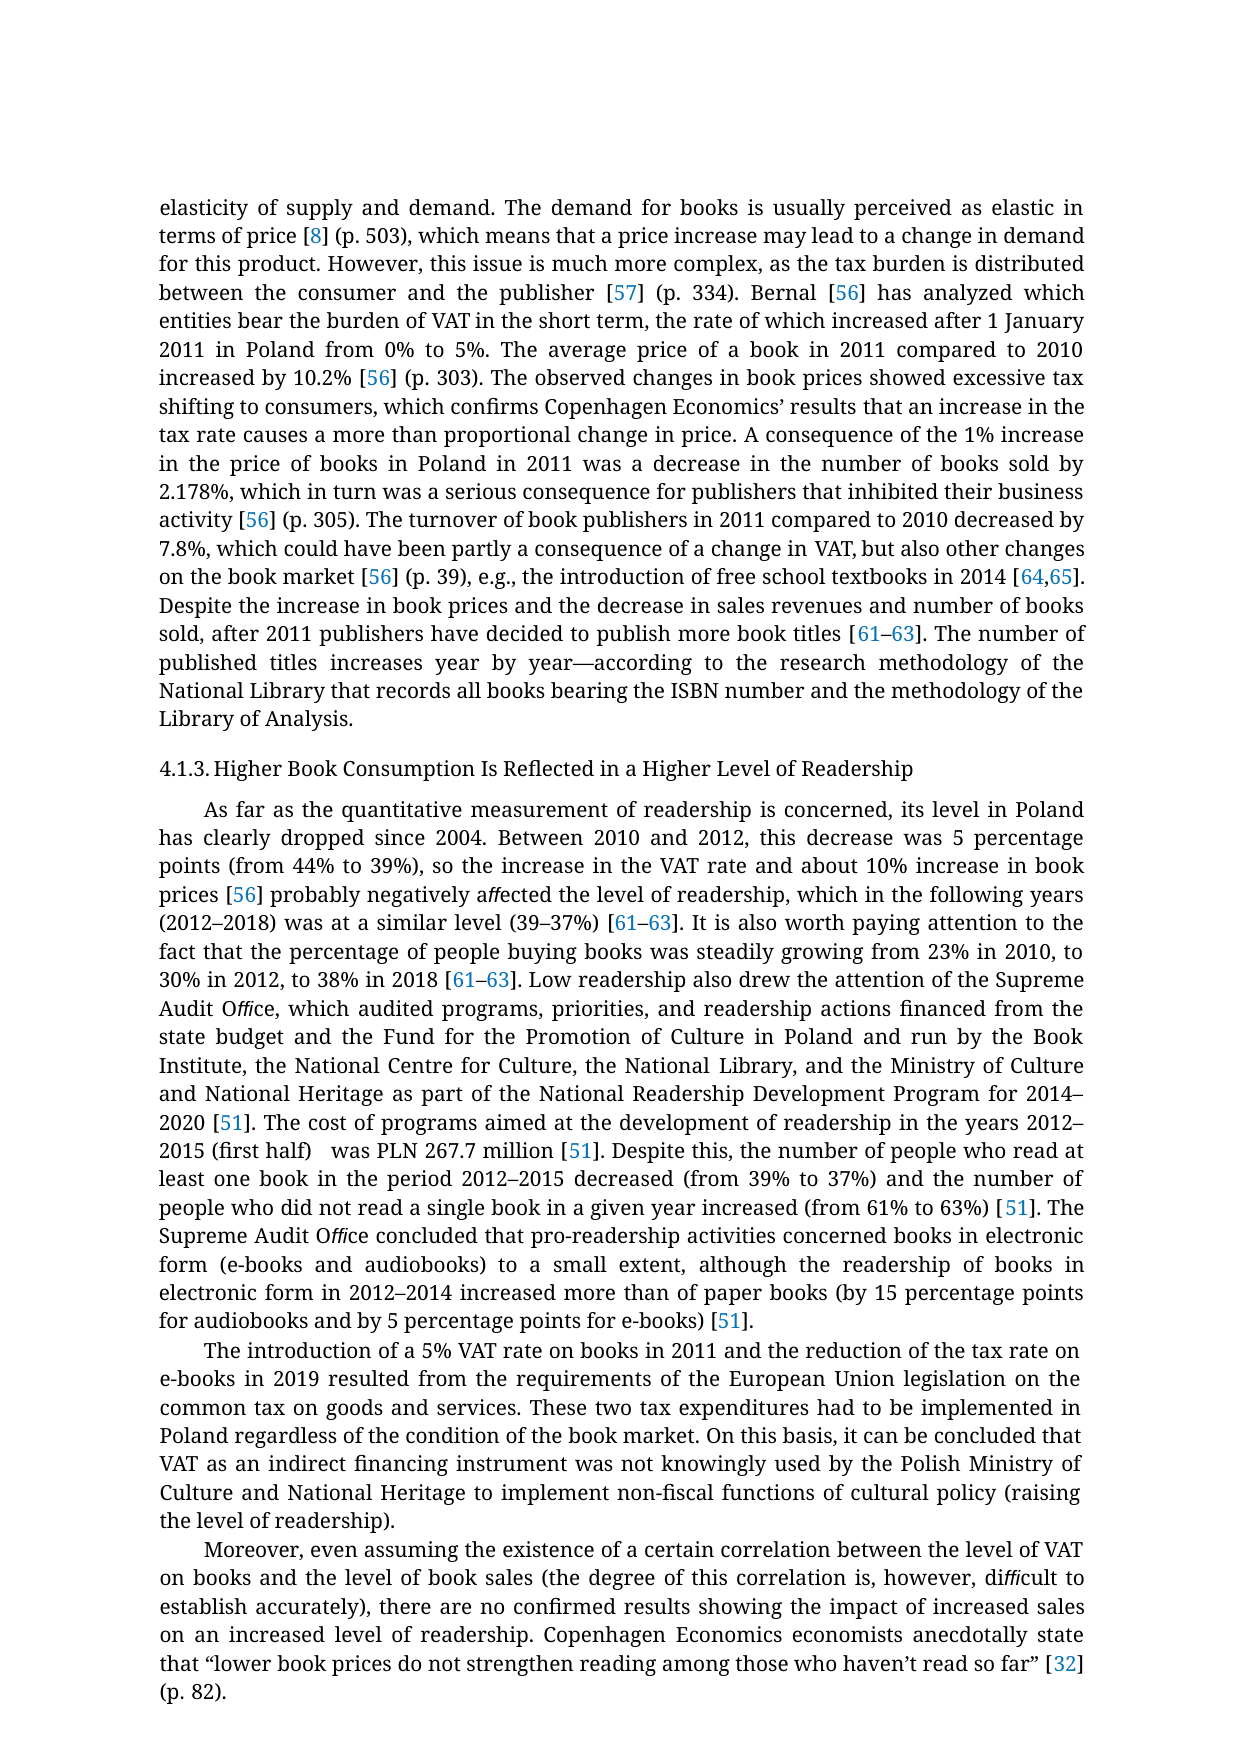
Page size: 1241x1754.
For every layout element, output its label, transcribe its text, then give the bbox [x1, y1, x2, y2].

text The introduction of a 5% VAT rate on books in 2011 and the reduction of the tax rate on e-books in 2019 resulted from the requirements of the European Union legislation on the common tax on goods and services. These two tax expenditures had to be implemented in Poland regardless of the condition of the book market. On this basis, it can be concluded that VAT as an indirect financing instrument was not knowingly used by the Polish Ministry of Culture and National Heritage to implement non-fiscal functions of cultural policy (raising the level of readership). [159, 1336, 1081, 1535]
text elasticity of supply and demand. The demand for books is usually perceived as elastic in terms of price [8] (p. 503), which means that a price increase may lead to a change in demand for this product. However, this issue is much more complex, as the tax burden is distributed between the consumer and the publisher [57] (p. 334). Bernal [56] has analyzed which entities bear the burden of VAT in the short term, the rate of which increased after 1 January 2011 in Poland from 0% to 5%. The average price of a book in 2011 compared to 2010 increased by 10.2% [56] (p. 303). The observed changes in book prices showed excessive tax shifting to consumers, which confirms Copenhagen Economics’ results that an increase in the tax rate causes a more than proportional change in price. A consequence of the 1% increase in the price of books in Poland in 2011 was a decrease in the number of books sold by 2.178%, which in turn was a serious consequence for publishers that inhibited their business activity [56] (p. 305). The turnover of book publishers in 2011 compared to 2010 decreased by 7.8%, which could have been partly a consequence of a change in VAT, but also other changes on the book market [56] (p. 39), e.g., the introduction of free school textbooks in 2014 [64,65]. Despite the increase in book prices and the decrease in sales revenues and number of books sold, after 2011 publishers have decided to publish more book titles [61–63]. The number of published titles increases year by year—according to the research methodology of the National Library that records all books bearing the ISBN number and the methodology of the Library of Analysis. [158, 193, 1085, 733]
text Moreover, even assuming the existence of a certain correlation between the level of VAT on books and the level of book sales (the degree of this correlation is, however, difficult to establish accurately), there are no confirmed results showing the impact of increased sales on an increased level of readership. Copenhagen Economics economists anecdotally state that “lower book prices do not strengthen reading among those who haven’t read so far” [32] (p. 82). [159, 1535, 1085, 1706]
list Higher Book Consumption Is Reflected in a Higher Level of Readership [159, 754, 1096, 782]
text As far as the quantitative measurement of readership is concerned, its level in Poland has clearly dropped since 2004. Between 2010 and 2012, this decrease was 5 percentage points (from 44% to 39%), so the increase in the VAT rate and about 10% increase in book prices [56] probably negatively affected the level of readership, which in the following years (2012–2018) was at a similar level (39–37%) [61–63]. It is also worth paying attention to the fact that the percentage of people buying books was steadily growing from 23% in 2010, to 30% in 2012, to 38% in 2018 [61–63]. Low readership also drew the attention of the Supreme Audit Office, which audited programs, priorities, and readership actions financed from the state budget and the Fund for the Promotion of Culture in Poland and run by the Book Institute, the National Centre for Culture, the National Library, and the Ministry of Culture and National Heritage as part of the National Readership Development Program for 2014–2020 [51]. The cost of programs aimed at the development of readership in the years 2012–2015 (first half) was PLN 267.7 million [51]. Despite this, the number of people who read at least one book in the period 2012–2015 decreased (from 39% to 37%) and the number of people who did not read a single book in a given year increased (from 61% to 63%) [51]. The Supreme Audit Office concluded that pro-readership activities concerned books in electronic form (e-books and audiobooks) to a small extent, although the readership of books in electronic form in 2012–2014 increased more than of paper books (by 15 percentage points for audiobooks and by 5 percentage points for e-books) [51]. [158, 795, 1085, 1335]
